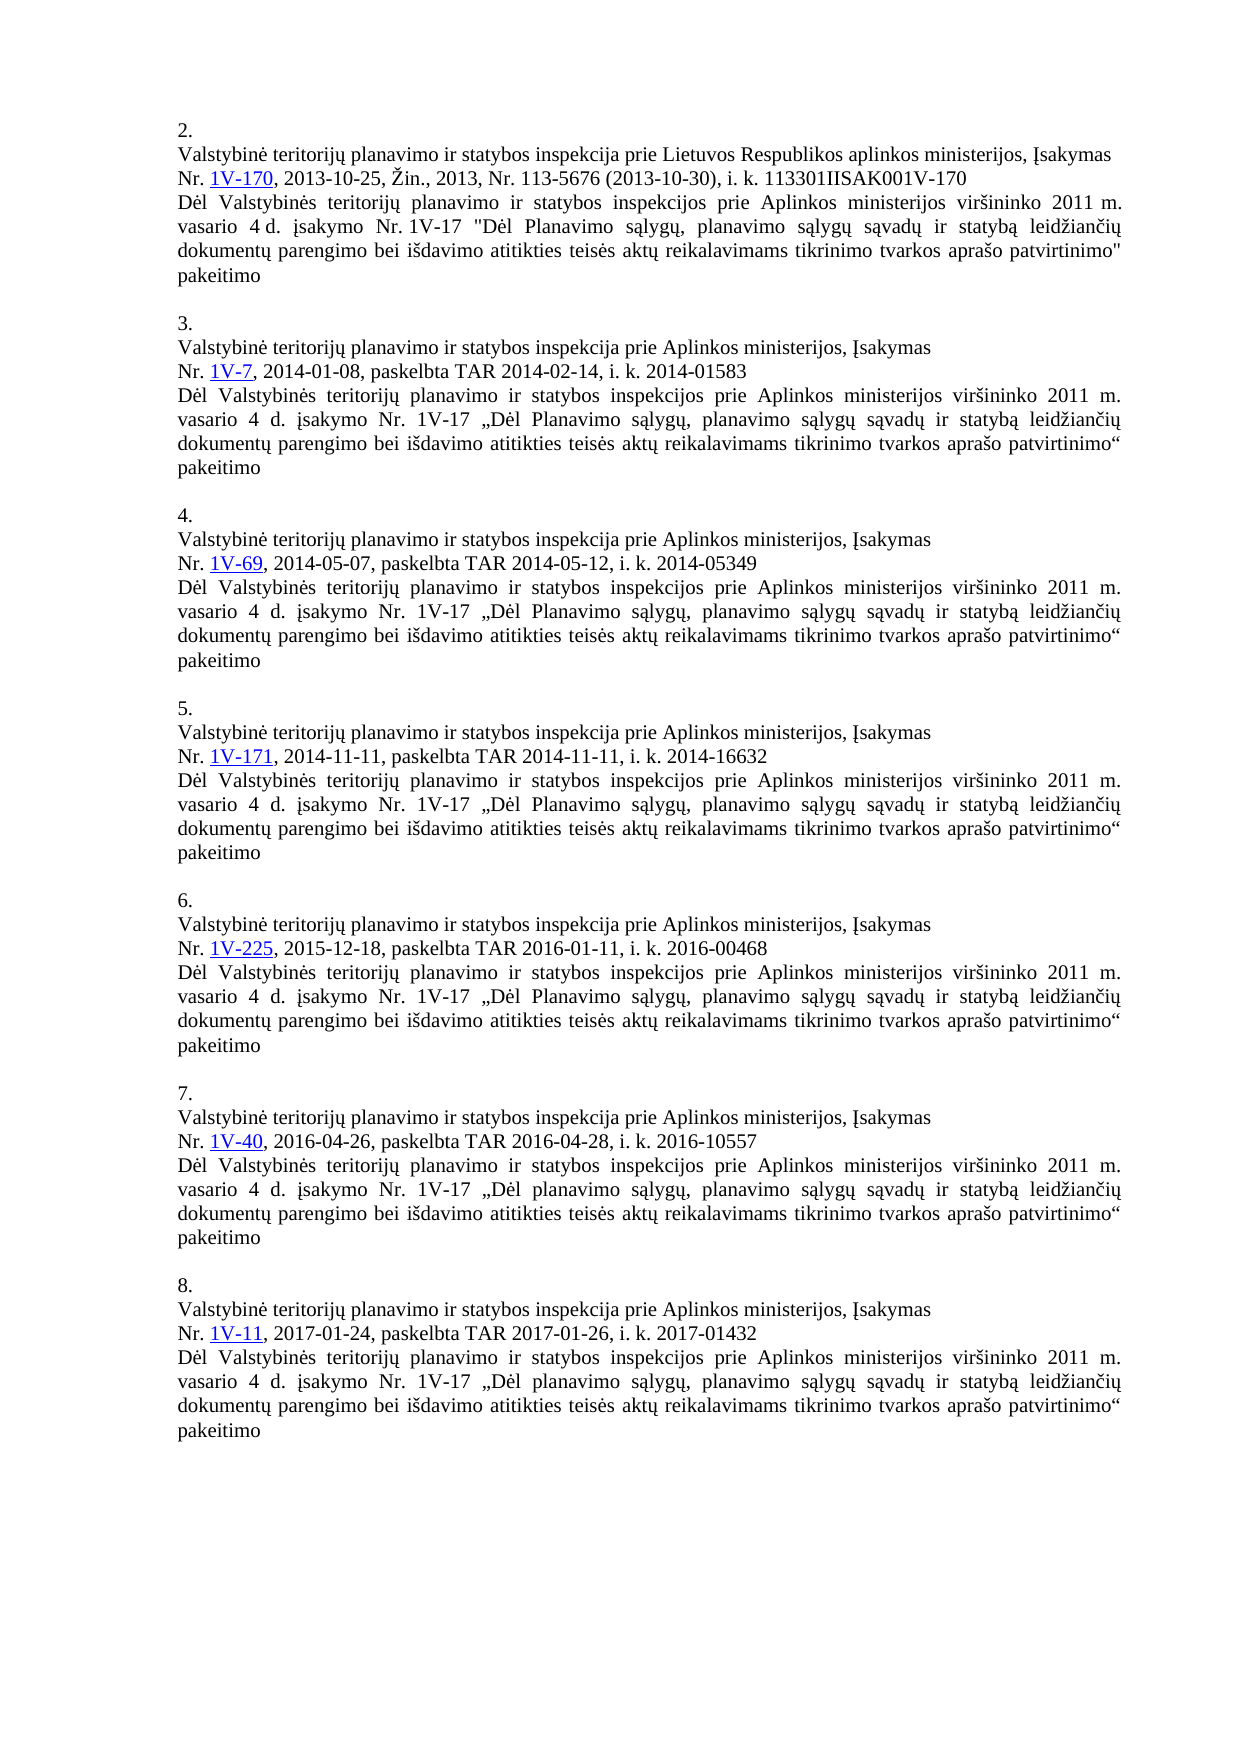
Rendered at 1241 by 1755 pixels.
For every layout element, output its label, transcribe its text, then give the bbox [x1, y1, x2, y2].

text Dėl Valstybinės teritorijų planavimo ir statybos inspekcijos prie Aplinkos ministerijos viršininko 2011 m. vasario 4 d. įsakymo Nr. 1V-17 „Dėl Planavimo sąlygų, planavimo sąlygų sąvadų ir statybą leidžiančių dokumentų parengimo bei išdavimo atitikties teisės aktų reikalavimams tikrinimo tvarkos aprašo patvirtinimo“ pakeitimo [177, 575, 1122, 672]
text Nr. 1V-170, 2013-10-25, Žin., 2013, Nr. 113-5676 (2013-10-30), i. k. 113301IISAK001V-170 [177, 166, 1122, 190]
text Valstybinė teritorijų planavimo ir statybos inspekcija prie Aplinkos ministerijos, Įsakymas [177, 1297, 1122, 1321]
text 6. [177, 888, 1122, 912]
text Dėl Valstybinės teritorijų planavimo ir statybos inspekcijos prie Aplinkos ministerijos viršininko 2011 m. vasario 4 d. įsakymo Nr. 1V-17 „Dėl Planavimo sąlygų, planavimo sąlygų sąvadų ir statybą leidžiančių dokumentų parengimo bei išdavimo atitikties teisės aktų reikalavimams tikrinimo tvarkos aprašo patvirtinimo“ pakeitimo [177, 960, 1122, 1057]
text Valstybinė teritorijų planavimo ir statybos inspekcija prie Aplinkos ministerijos, Įsakymas [177, 527, 1122, 551]
text Valstybinė teritorijų planavimo ir statybos inspekcija prie Aplinkos ministerijos, Įsakymas [177, 720, 1122, 744]
text Nr. 1V-7, 2014-01-08, paskelbta TAR 2014-02-14, i. k. 2014-01583 [177, 359, 1122, 383]
text Nr. 1V-171, 2014-11-11, paskelbta TAR 2014-11-11, i. k. 2014-16632 [177, 744, 1122, 768]
text 7. [177, 1081, 1122, 1105]
text Valstybinė teritorijų planavimo ir statybos inspekcija prie Lietuvos Respublikos aplinkos ministerijos, Įsakymas [177, 142, 1122, 166]
text Nr. 1V-225, 2015-12-18, paskelbta TAR 2016-01-11, i. k. 2016-00468 [177, 936, 1122, 960]
text 5. [177, 696, 1122, 720]
text Nr. 1V-69, 2014-05-07, paskelbta TAR 2014-05-12, i. k. 2014-05349 [177, 551, 1122, 575]
text Nr. 1V-40, 2016-04-26, paskelbta TAR 2016-04-28, i. k. 2016-10557 [177, 1129, 1122, 1153]
text Dėl Valstybinės teritorijų planavimo ir statybos inspekcijos prie Aplinkos ministerijos viršininko 2011 m. vasario 4 d. įsakymo Nr. 1V-17 „Dėl Planavimo sąlygų, planavimo sąlygų sąvadų ir statybą leidžiančių dokumentų parengimo bei išdavimo atitikties teisės aktų reikalavimams tikrinimo tvarkos aprašo patvirtinimo“ pakeitimo [177, 383, 1122, 479]
text Dėl Valstybinės teritorijų planavimo ir statybos inspekcijos prie Aplinkos ministerijos viršininko 2011 m. vasario 4 d. įsakymo Nr. 1V-17 "Dėl Planavimo sąlygų, planavimo sąlygų sąvadų ir statybą leidžiančių dokumentų parengimo bei išdavimo atitikties teisės aktų reikalavimams tikrinimo tvarkos aprašo patvirtinimo" pakeitimo [177, 190, 1122, 287]
text Dėl Valstybinės teritorijų planavimo ir statybos inspekcijos prie Aplinkos ministerijos viršininko 2011 m. vasario 4 d. įsakymo Nr. 1V-17 „Dėl planavimo sąlygų, planavimo sąlygų sąvadų ir statybą leidžiančių dokumentų parengimo bei išdavimo atitikties teisės aktų reikalavimams tikrinimo tvarkos aprašo patvirtinimo“ pakeitimo [177, 1153, 1122, 1249]
text Nr. 1V-11, 2017-01-24, paskelbta TAR 2017-01-26, i. k. 2017-01432 [177, 1321, 1122, 1345]
text 4. [177, 503, 1122, 527]
text Valstybinė teritorijų planavimo ir statybos inspekcija prie Aplinkos ministerijos, Įsakymas [177, 912, 1122, 936]
text Valstybinė teritorijų planavimo ir statybos inspekcija prie Aplinkos ministerijos, Įsakymas [177, 1105, 1122, 1129]
text Dėl Valstybinės teritorijų planavimo ir statybos inspekcijos prie Aplinkos ministerijos viršininko 2011 m. vasario 4 d. įsakymo Nr. 1V-17 „Dėl Planavimo sąlygų, planavimo sąlygų sąvadų ir statybą leidžiančių dokumentų parengimo bei išdavimo atitikties teisės aktų reikalavimams tikrinimo tvarkos aprašo patvirtinimo“ pakeitimo [177, 768, 1122, 864]
text Valstybinė teritorijų planavimo ir statybos inspekcija prie Aplinkos ministerijos, Įsakymas [177, 335, 1122, 359]
text 8. [177, 1273, 1122, 1297]
text 2. [177, 118, 1122, 142]
text 3. [177, 311, 1122, 335]
text Dėl Valstybinės teritorijų planavimo ir statybos inspekcijos prie Aplinkos ministerijos viršininko 2011 m. vasario 4 d. įsakymo Nr. 1V-17 „Dėl planavimo sąlygų, planavimo sąlygų sąvadų ir statybą leidžiančių dokumentų parengimo bei išdavimo atitikties teisės aktų reikalavimams tikrinimo tvarkos aprašo patvirtinimo“ pakeitimo [177, 1345, 1122, 1442]
